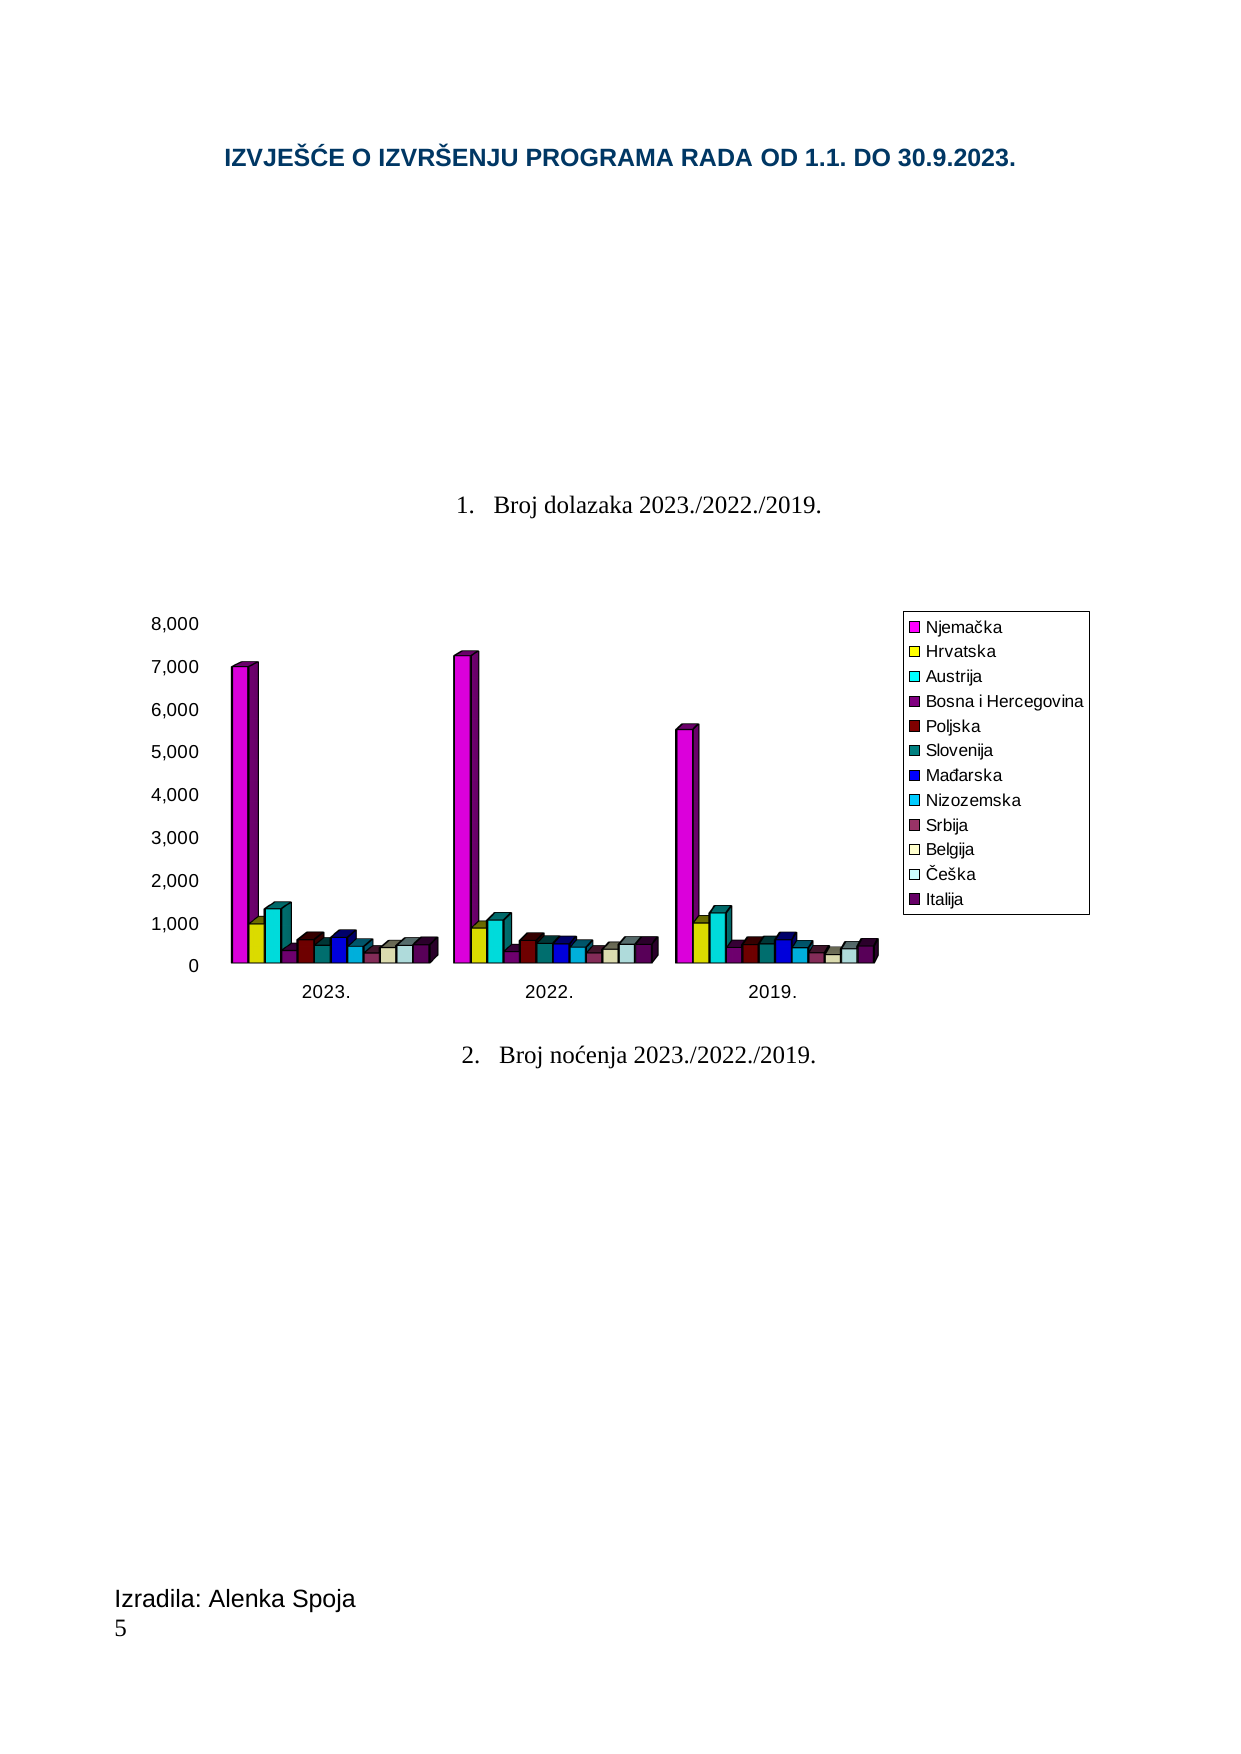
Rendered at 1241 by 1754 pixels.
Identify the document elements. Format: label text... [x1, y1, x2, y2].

list Broj noćenja 2023./2022./2019. [152, 1040, 1126, 1069]
list Broj dolazaka 2023./2022./2019. [152, 490, 1126, 519]
